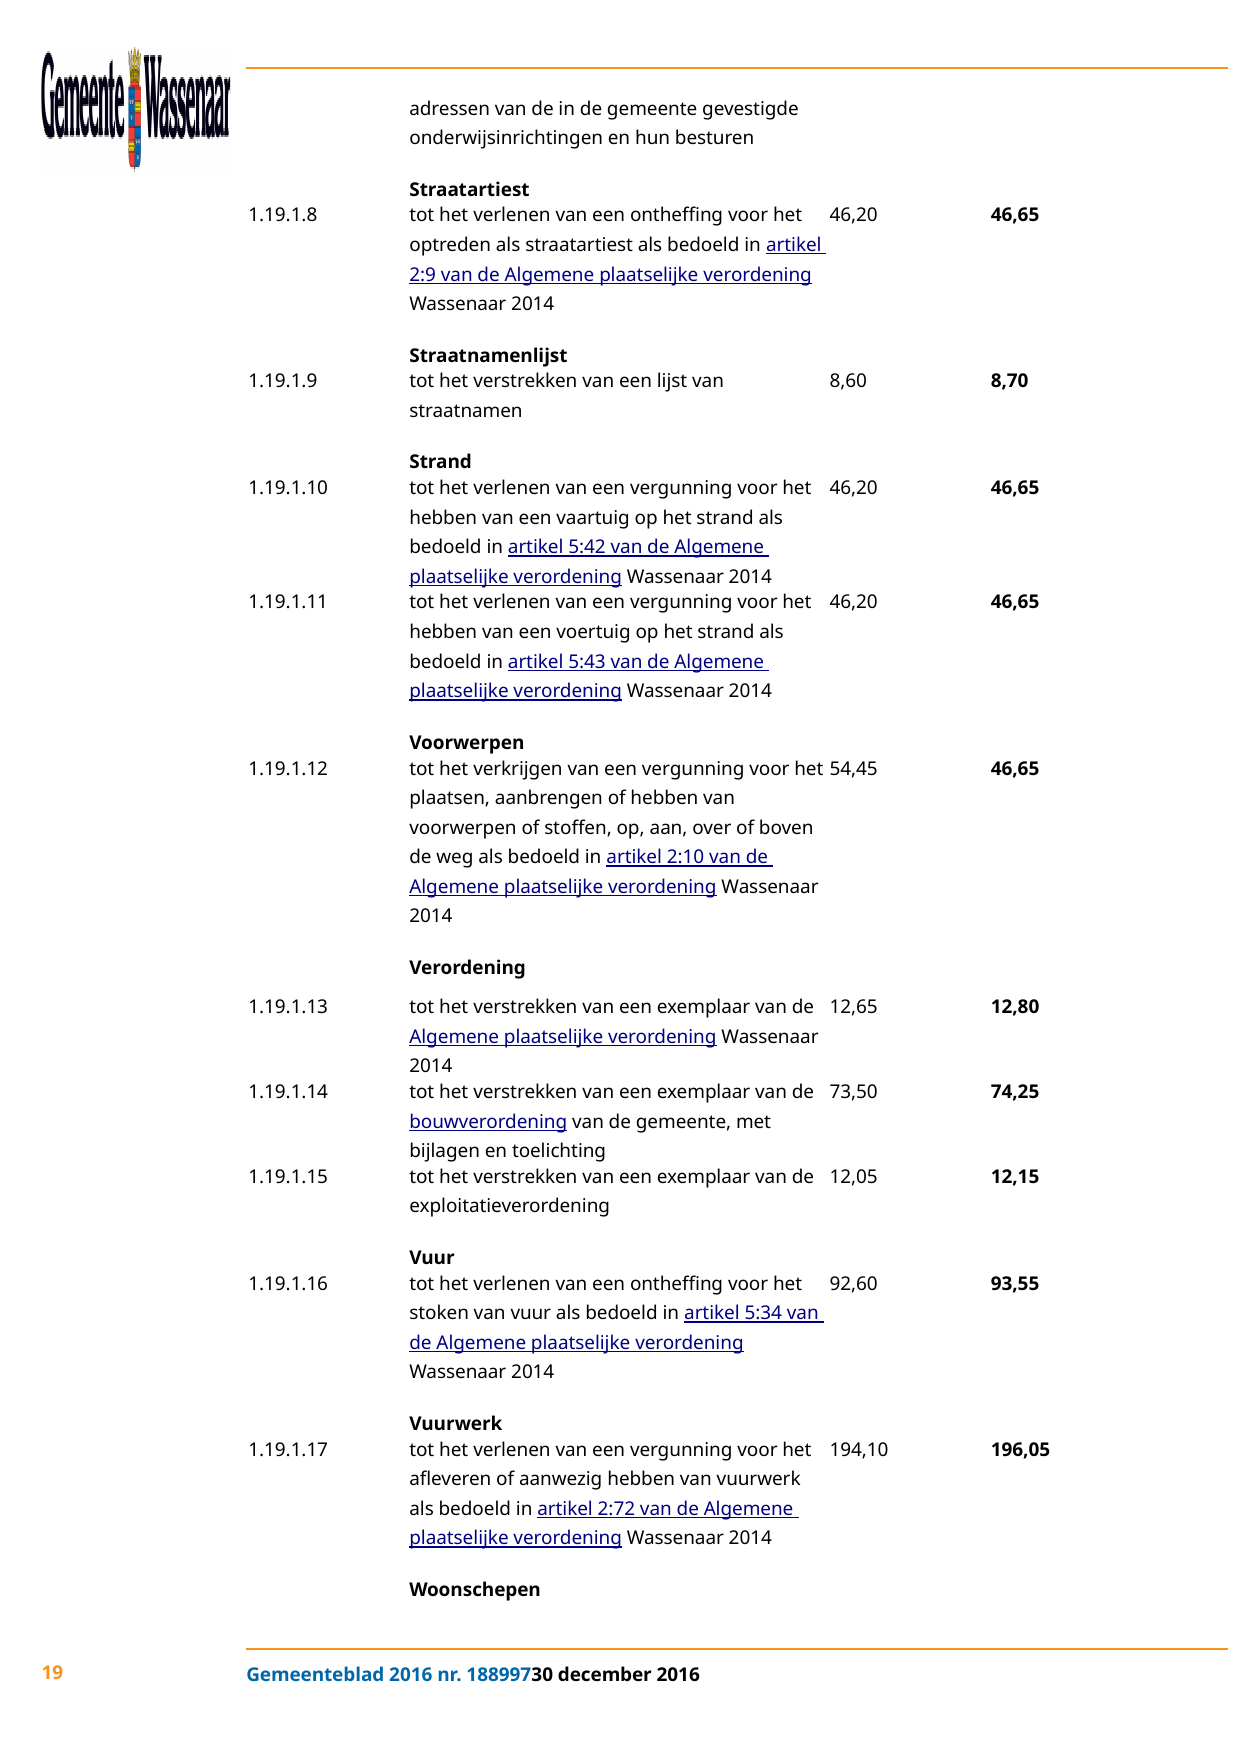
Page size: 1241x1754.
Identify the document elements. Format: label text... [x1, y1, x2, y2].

table_cell [829, 703, 991, 729]
table_cell [829, 449, 991, 474]
table_cell [409, 928, 829, 954]
table_cell [248, 176, 409, 202]
table_cell 12,65 [829, 993, 991, 1078]
table_cell Voorwerpen [409, 729, 829, 755]
table_cell [248, 729, 409, 755]
table_cell [829, 423, 991, 448]
table_cell [248, 449, 409, 474]
table_cell tot het verlenen van een vergunning voor het hebben van een voertuig op het strand als bedoeld in artikel 5:43 van de Algemene plaatselijke verordening Wassenaar 2014 [409, 589, 829, 703]
table_cell [248, 150, 409, 176]
table_cell 12,15 [991, 1163, 1152, 1218]
table_cell 1.19.1.12 [248, 755, 409, 928]
table_cell 1.19.1.8 [248, 202, 409, 316]
table_cell [409, 1219, 829, 1244]
table_cell [829, 1384, 991, 1410]
table_cell 1.19.1.9 [248, 368, 409, 423]
table_cell [248, 423, 409, 448]
table_cell [991, 1550, 1152, 1576]
table_cell [991, 954, 1152, 993]
table_cell [248, 1410, 409, 1436]
table_cell [248, 95, 409, 150]
table_cell tot het verstrekken van een exemplaar van de Algemene plaatselijke verordening Wassenaar 2014 [409, 993, 829, 1078]
table_cell [991, 1410, 1152, 1436]
table_cell [991, 176, 1152, 202]
table_cell [991, 449, 1152, 474]
table_cell Vuurwerk [409, 1410, 829, 1436]
table_cell tot het verstrekken van een lijst van straatnamen [409, 368, 829, 423]
table_cell [248, 954, 409, 993]
table_cell [409, 703, 829, 729]
table_cell Woonschepen [409, 1576, 829, 1602]
table_cell [829, 1244, 991, 1270]
table_cell [829, 176, 991, 202]
table_cell tot het verlenen van een vergunning voor het afleveren of aanwezig hebben van vuurwerk als bedoeld in artikel 2:72 van de Algemene plaatselijke verordening Wassenaar 2014 [409, 1436, 829, 1550]
table_cell [829, 1219, 991, 1244]
table_cell [409, 316, 829, 342]
table_cell 1.19.1.11 [248, 589, 409, 703]
table_cell tot het verstrekken van een exemplaar van de exploitatieverordening [409, 1163, 829, 1218]
table_cell 46,20 [829, 474, 991, 589]
table_cell [991, 1576, 1152, 1602]
table_cell [829, 1550, 991, 1576]
table_cell [829, 316, 991, 342]
table_cell 1.19.1.17 [248, 1436, 409, 1550]
table_cell [991, 1244, 1152, 1270]
table_cell [829, 954, 991, 993]
table_cell 1.19.1.13 [248, 993, 409, 1078]
table_cell [409, 1384, 829, 1410]
table_cell 8,70 [991, 368, 1152, 423]
table_cell [829, 342, 991, 367]
table_cell [991, 342, 1152, 367]
table_cell [248, 342, 409, 367]
table_cell [248, 1244, 409, 1270]
table_cell [829, 1576, 991, 1602]
table_cell [409, 150, 829, 176]
table_cell [991, 316, 1152, 342]
table_cell [991, 729, 1152, 755]
table_cell 12,80 [991, 993, 1152, 1078]
table_cell Verordening [409, 954, 829, 993]
table_cell 54,45 [829, 755, 991, 928]
table_cell tot het verkrijgen van een vergunning voor het plaatsen, aanbrengen of hebben van voorwerpen of stoffen, op, aan, over of boven de weg als bedoeld in artikel 2:10 van de Algemene plaatselijke verordening Wassenaar 2014 [409, 755, 829, 928]
table_cell 46,20 [829, 589, 991, 703]
table_cell [248, 928, 409, 954]
table_cell [248, 1219, 409, 1244]
table_cell 73,50 [829, 1078, 991, 1163]
table_cell [991, 150, 1152, 176]
table_cell tot het verlenen van een ontheffing voor het optreden als straatartiest als bedoeld in artikel 2:9 van de Algemene plaatselijke verordening Wassenaar 2014 [409, 202, 829, 316]
table_cell [991, 95, 1152, 150]
picture [41, 47, 231, 172]
table_cell 46,65 [991, 755, 1152, 928]
table_cell [829, 95, 991, 150]
table_cell [829, 729, 991, 755]
table_cell [409, 1550, 829, 1576]
table_cell Strand [409, 449, 829, 474]
table_cell Straatnamenlijst [409, 342, 829, 367]
table_cell 74,25 [991, 1078, 1152, 1163]
table_cell 1.19.1.14 [248, 1078, 409, 1163]
table_cell [248, 1384, 409, 1410]
table_cell [991, 703, 1152, 729]
table_cell [829, 1410, 991, 1436]
table_cell Straatartiest [409, 176, 829, 202]
table_cell [248, 1550, 409, 1576]
table_cell Vuur [409, 1244, 829, 1270]
table_cell 93,55 [991, 1270, 1152, 1384]
table_cell tot het verstrekken van een exemplaar van de bouwverordening van de gemeente, met bijlagen en toelichting [409, 1078, 829, 1163]
table_cell 8,60 [829, 368, 991, 423]
table_cell tot het verlenen van een ontheffing voor het stoken van vuur als bedoeld in artikel 5:34 van de Algemene plaatselijke verordening Wassenaar 2014 [409, 1270, 829, 1384]
table_cell [829, 150, 991, 176]
table_cell 46,65 [991, 202, 1152, 316]
table_cell [409, 423, 829, 448]
table_cell [248, 1576, 409, 1602]
table_cell 46,65 [991, 474, 1152, 589]
table_cell 46,20 [829, 202, 991, 316]
table_cell 12,05 [829, 1163, 991, 1218]
table_cell 1.19.1.15 [248, 1163, 409, 1218]
table_cell 92,60 [829, 1270, 991, 1384]
table_cell [991, 928, 1152, 954]
table_cell [248, 316, 409, 342]
table_cell 196,05 [991, 1436, 1152, 1550]
table_cell [248, 703, 409, 729]
table_cell tot het verlenen van een vergunning voor het hebben van een vaartuig op het strand als bedoeld in artikel 5:42 van de Algemene plaatselijke verordening Wassenaar 2014 [409, 474, 829, 589]
table_cell [829, 928, 991, 954]
table_cell [991, 1384, 1152, 1410]
table_cell 194,10 [829, 1436, 991, 1550]
table_cell 46,65 [991, 589, 1152, 703]
table_cell [991, 1219, 1152, 1244]
table_cell [991, 423, 1152, 448]
table_cell 1.19.1.16 [248, 1270, 409, 1384]
table_cell 1.19.1.10 [248, 474, 409, 589]
table_cell adressen van de in de gemeente gevestigde onderwijsinrichtingen en hun besturen [409, 95, 829, 150]
